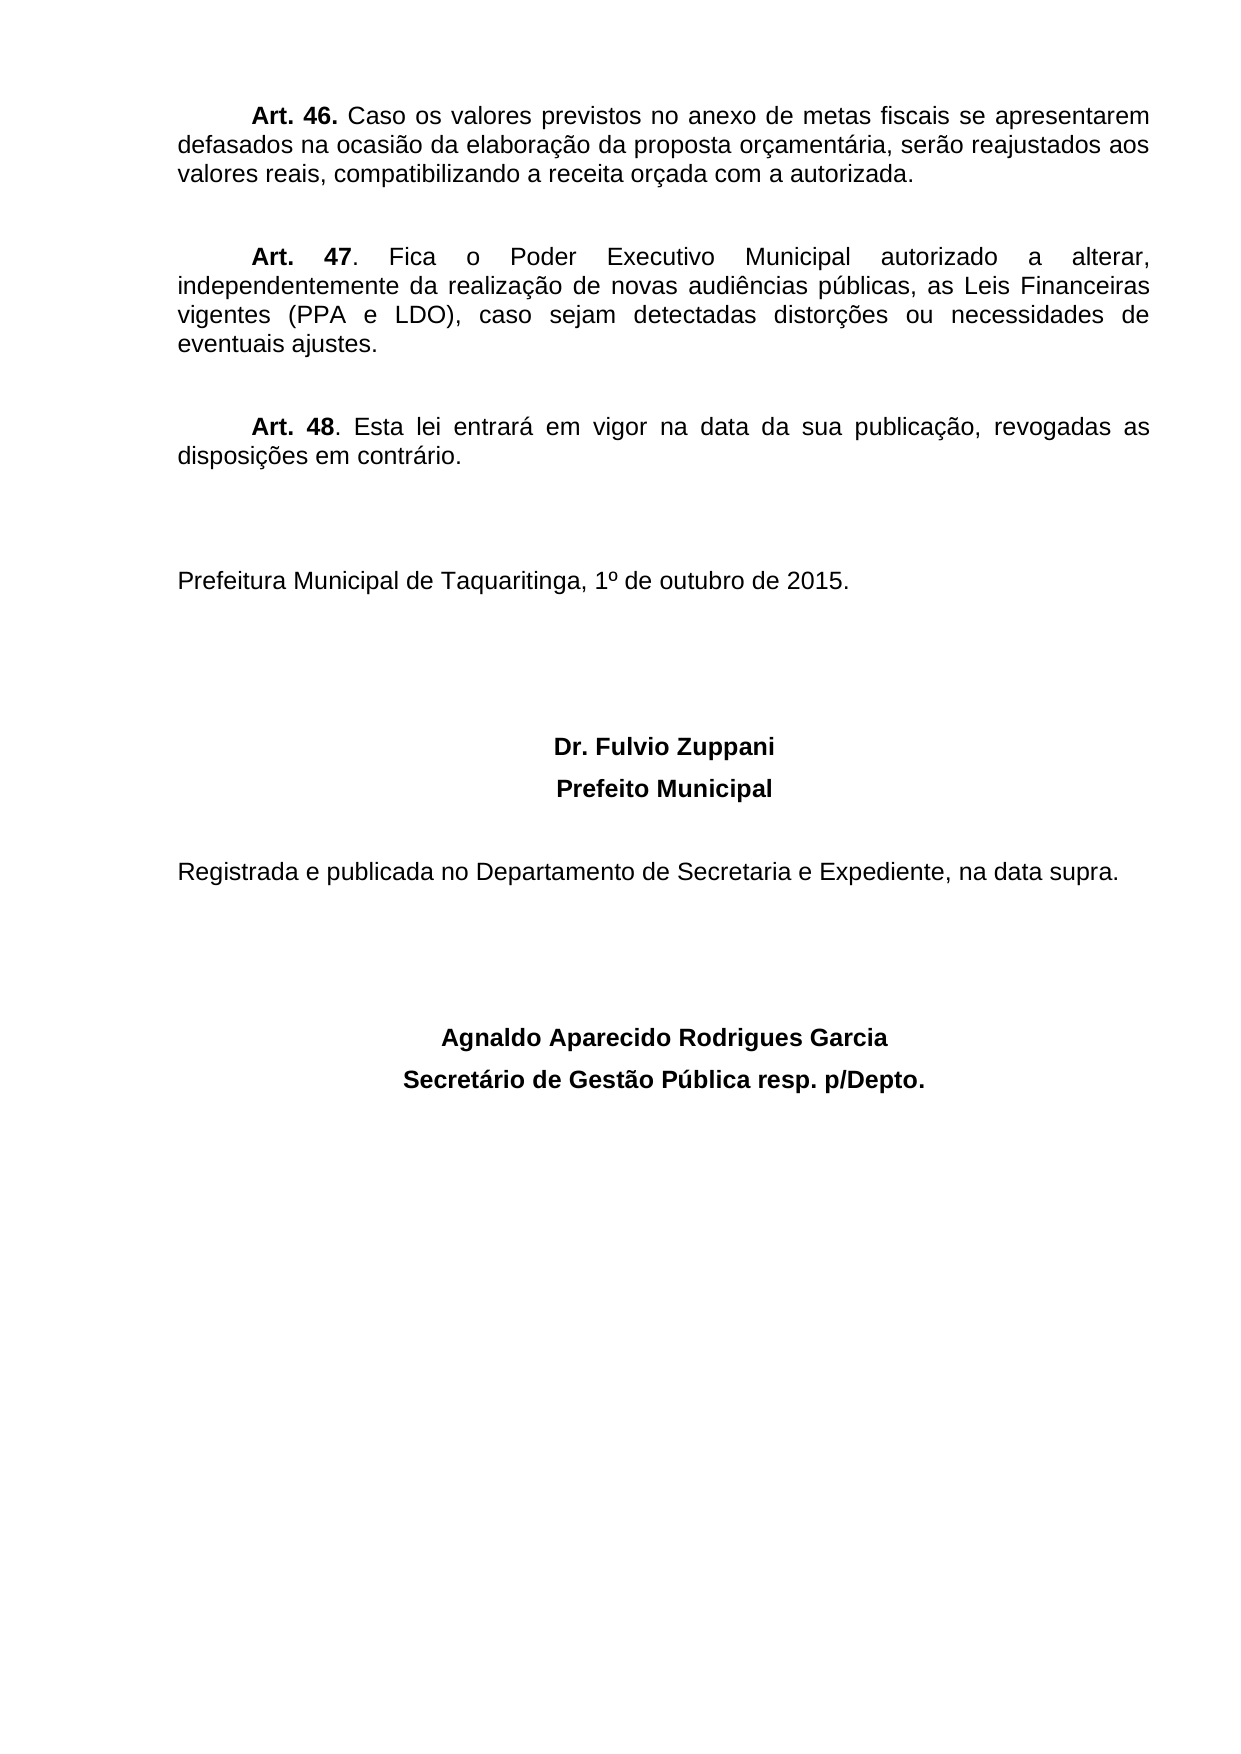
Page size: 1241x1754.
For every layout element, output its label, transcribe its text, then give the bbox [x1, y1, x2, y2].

text Agnaldo Aparecido Rodrigues Garcia [177, 1023, 1152, 1052]
text Secretário de Gestão Pública resp. p/Depto. [177, 1065, 1152, 1094]
text Art. 47. Fica o Poder Executivo Municipal autorizado a alterar, independentemente da realização de novas audiências públicas, as Leis Financeiras vigentes (PPA e LDO), caso sejam detectadas distorções ou necessidades de eventuais ajustes. [177, 242, 1152, 358]
text Dr. Fulvio Zuppani [177, 732, 1152, 761]
text Art. 48. Esta lei entrará em vigor na data da sua publicação, revogadas as disposições em contrário. [177, 412, 1152, 470]
text Prefeitura Municipal de Taquaritinga, 1º de outubro de 2015. [177, 566, 1152, 595]
text Prefeito Municipal [177, 774, 1152, 803]
text Art. 46. Caso os valores previstos no anexo de metas fiscais se apresentarem defasados na ocasião da elaboração da proposta orçamentária, serão reajustados aos valores reais, compatibilizando a receita orçada com a autorizada. [177, 101, 1152, 188]
text Registrada e publicada no Departamento de Secretaria e Expediente, na data supra. [177, 857, 1152, 886]
